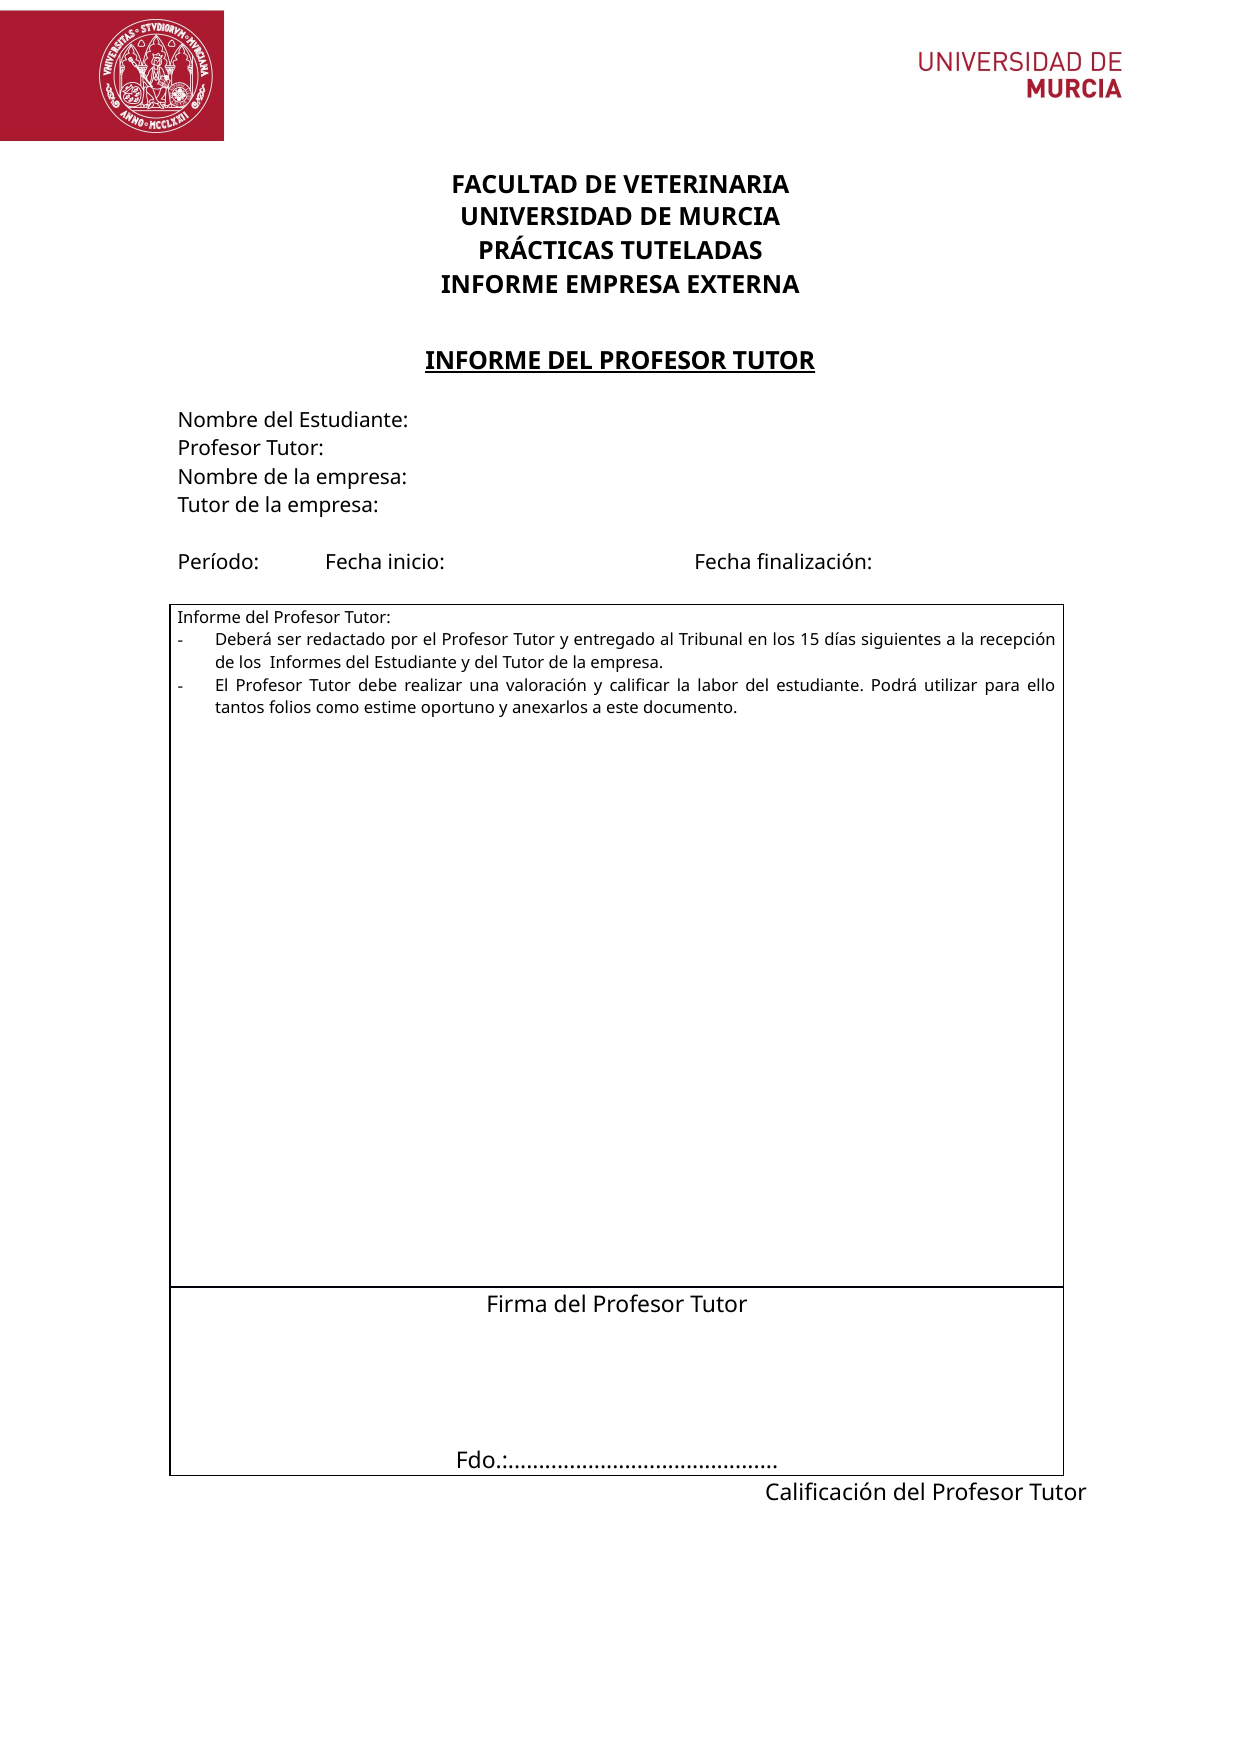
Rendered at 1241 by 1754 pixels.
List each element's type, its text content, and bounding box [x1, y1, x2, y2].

text Profesor Tutor: [177, 433, 1063, 462]
table_cell Firma del Profesor Tutor Fdo.:............................................ [171, 1288, 1063, 1475]
table_header Informe del Profesor Tutor: Deberá ser redactado por el Profesor Tutor y entregado al Tribunal en los 15 días siguientes a la recepción de los Informes del Estudiante y del Tutor de la empresa. El Profesor Tutor debe realizar una valoración y calificar la labor del estudiante. Podrá utilizar para ello tantos folios como estime oportuno y anexarlos a este documento. [171, 605, 1063, 1286]
table_cell Calificación del Profesor Tutor [170, 1475, 1100, 1507]
picture [0, 0, 1241, 152]
table_cell [1064, 1286, 1100, 1475]
text Nombre del Estudiante: [177, 405, 1063, 433]
text Tutor de la empresa: [177, 490, 1063, 519]
subtitle INFORME DEL PROFESOR TUTOR [177, 343, 1063, 377]
text Período: Fecha inicio: Fecha finalización: [177, 547, 1063, 576]
table_header [1064, 604, 1100, 1286]
text Nombre de la empresa: [177, 462, 1063, 490]
